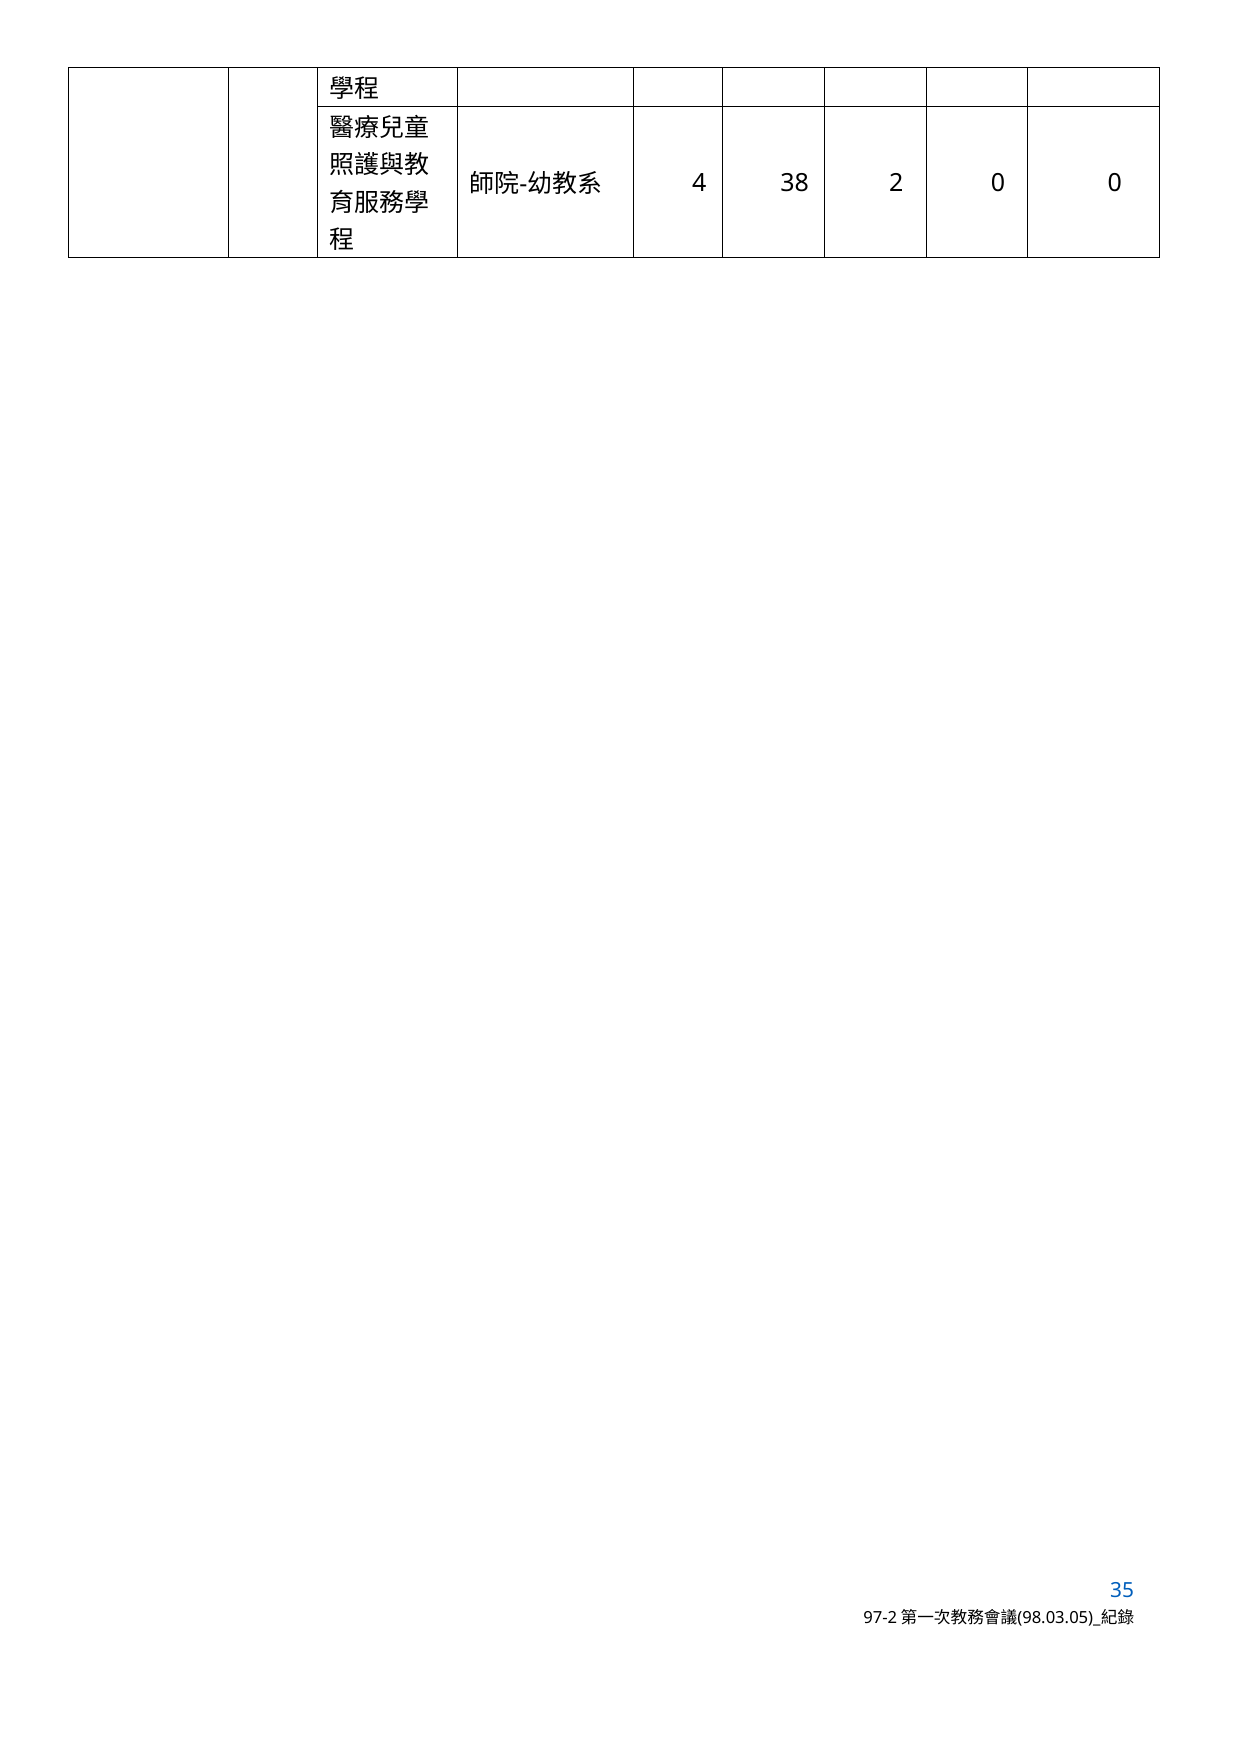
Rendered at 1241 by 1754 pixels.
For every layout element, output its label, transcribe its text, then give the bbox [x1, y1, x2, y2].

table_cell 38 [723, 107, 824, 257]
table_cell [69, 68, 228, 257]
table_cell [634, 68, 722, 106]
table_cell [723, 68, 824, 106]
table_cell [825, 68, 926, 106]
table_cell 0 [927, 107, 1027, 257]
table_cell [458, 68, 633, 106]
table_cell 4 [634, 107, 722, 257]
table_cell 醫療兒童照護與教育服務學程 [318, 107, 457, 257]
table_cell 學程 [318, 68, 457, 106]
table_cell 2 [825, 107, 926, 257]
table_cell [927, 68, 1027, 106]
table_cell 0 [1028, 107, 1159, 257]
table_cell 師院-幼教系 [458, 107, 633, 257]
table_cell [229, 68, 317, 257]
table_cell [1028, 68, 1159, 106]
